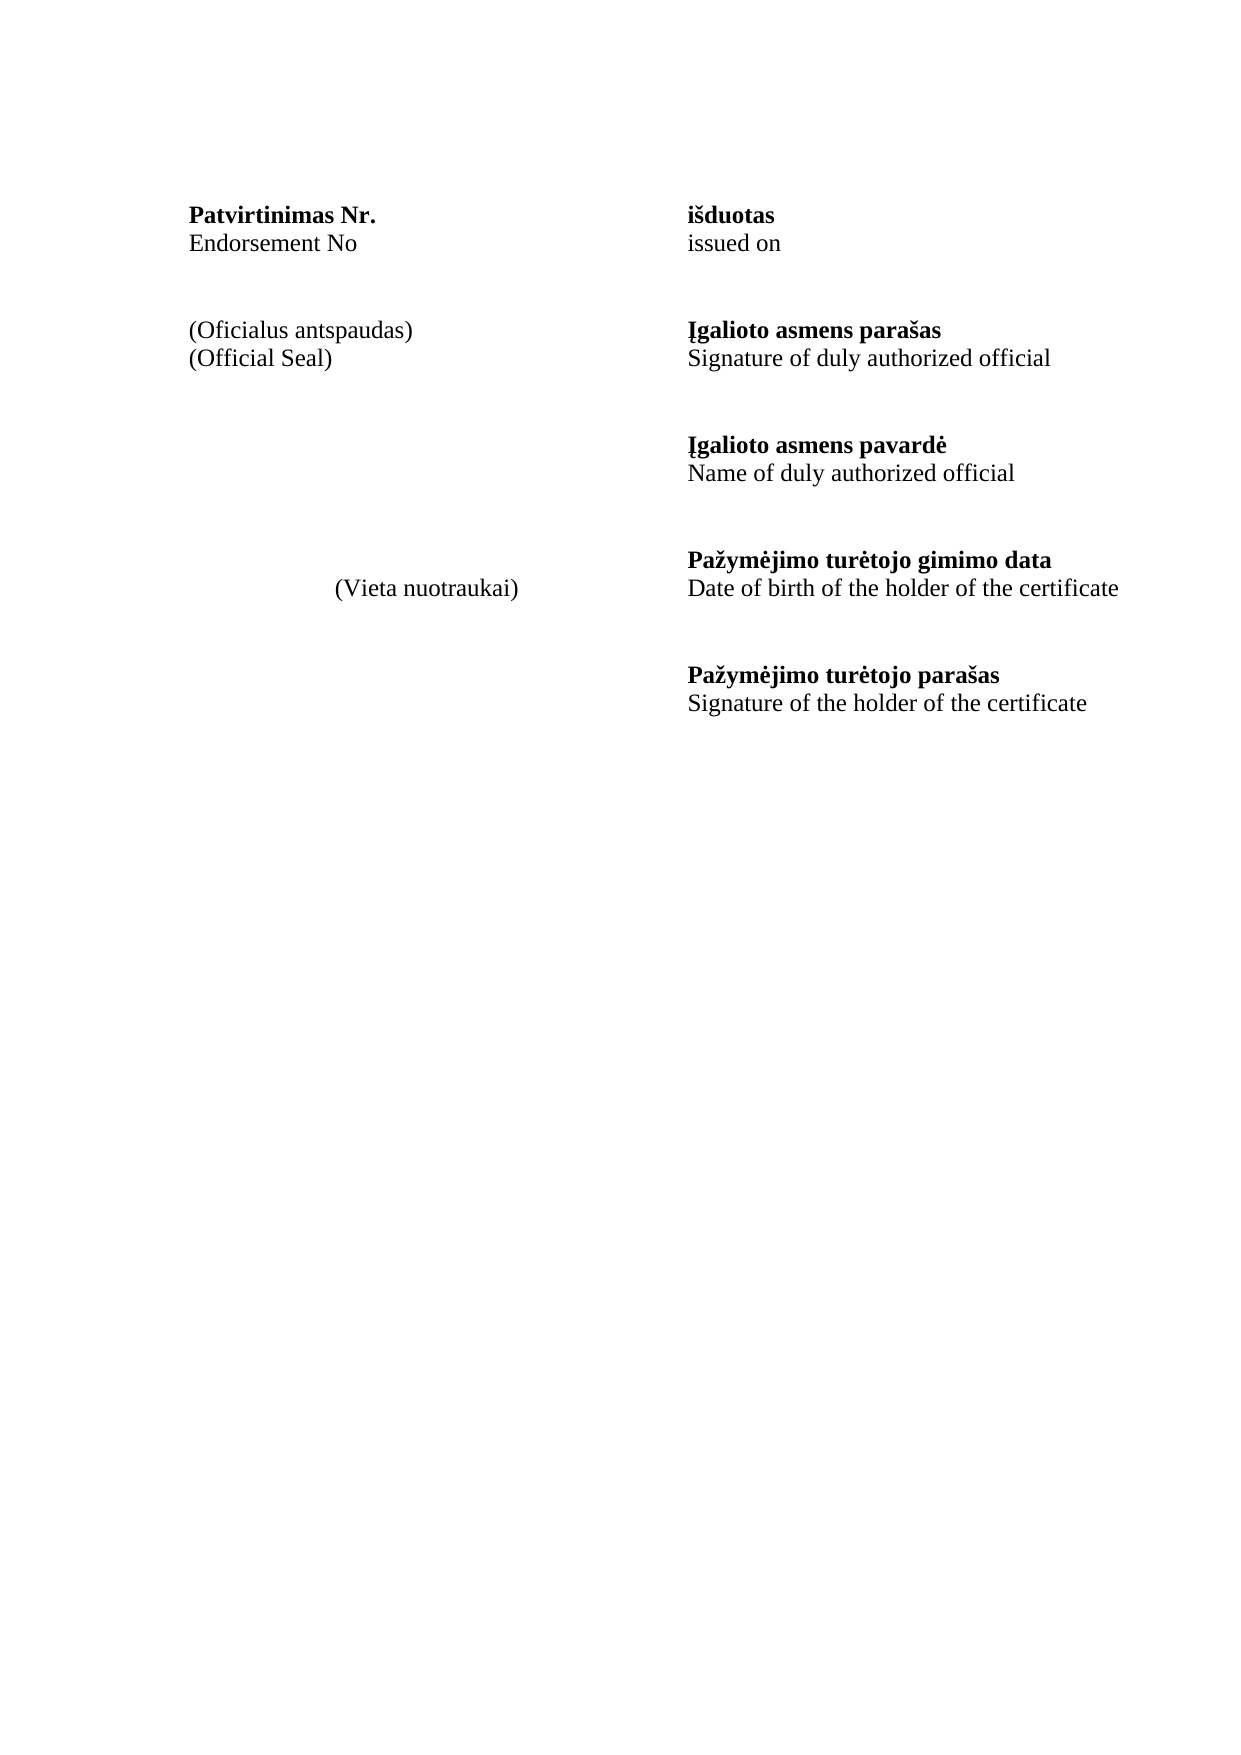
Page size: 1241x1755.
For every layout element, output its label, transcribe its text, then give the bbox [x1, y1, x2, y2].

table_cell Įgalioto asmens parašas Signature of duly authorized official [676, 315, 1174, 430]
table_cell Įgalioto asmens pavardė Name of duly authorized official [676, 430, 1174, 545]
table_cell Pažymėjimo turėtojo parašas Signature of the holder of the certificate [676, 660, 1174, 717]
table_cell [177, 660, 676, 717]
table_cell (Oficialus antspaudas) (Official Seal) [177, 315, 676, 430]
table_header išduotas issued on [676, 200, 1174, 315]
table_cell Pažymėjimo turėtojo gimimo data Date of birth of the holder of the certificate [676, 545, 1174, 660]
table_cell (Vieta nuotraukai) [177, 545, 676, 660]
table_cell [177, 430, 676, 545]
table_header Patvirtinimas Nr. Endorsement No [177, 200, 676, 315]
